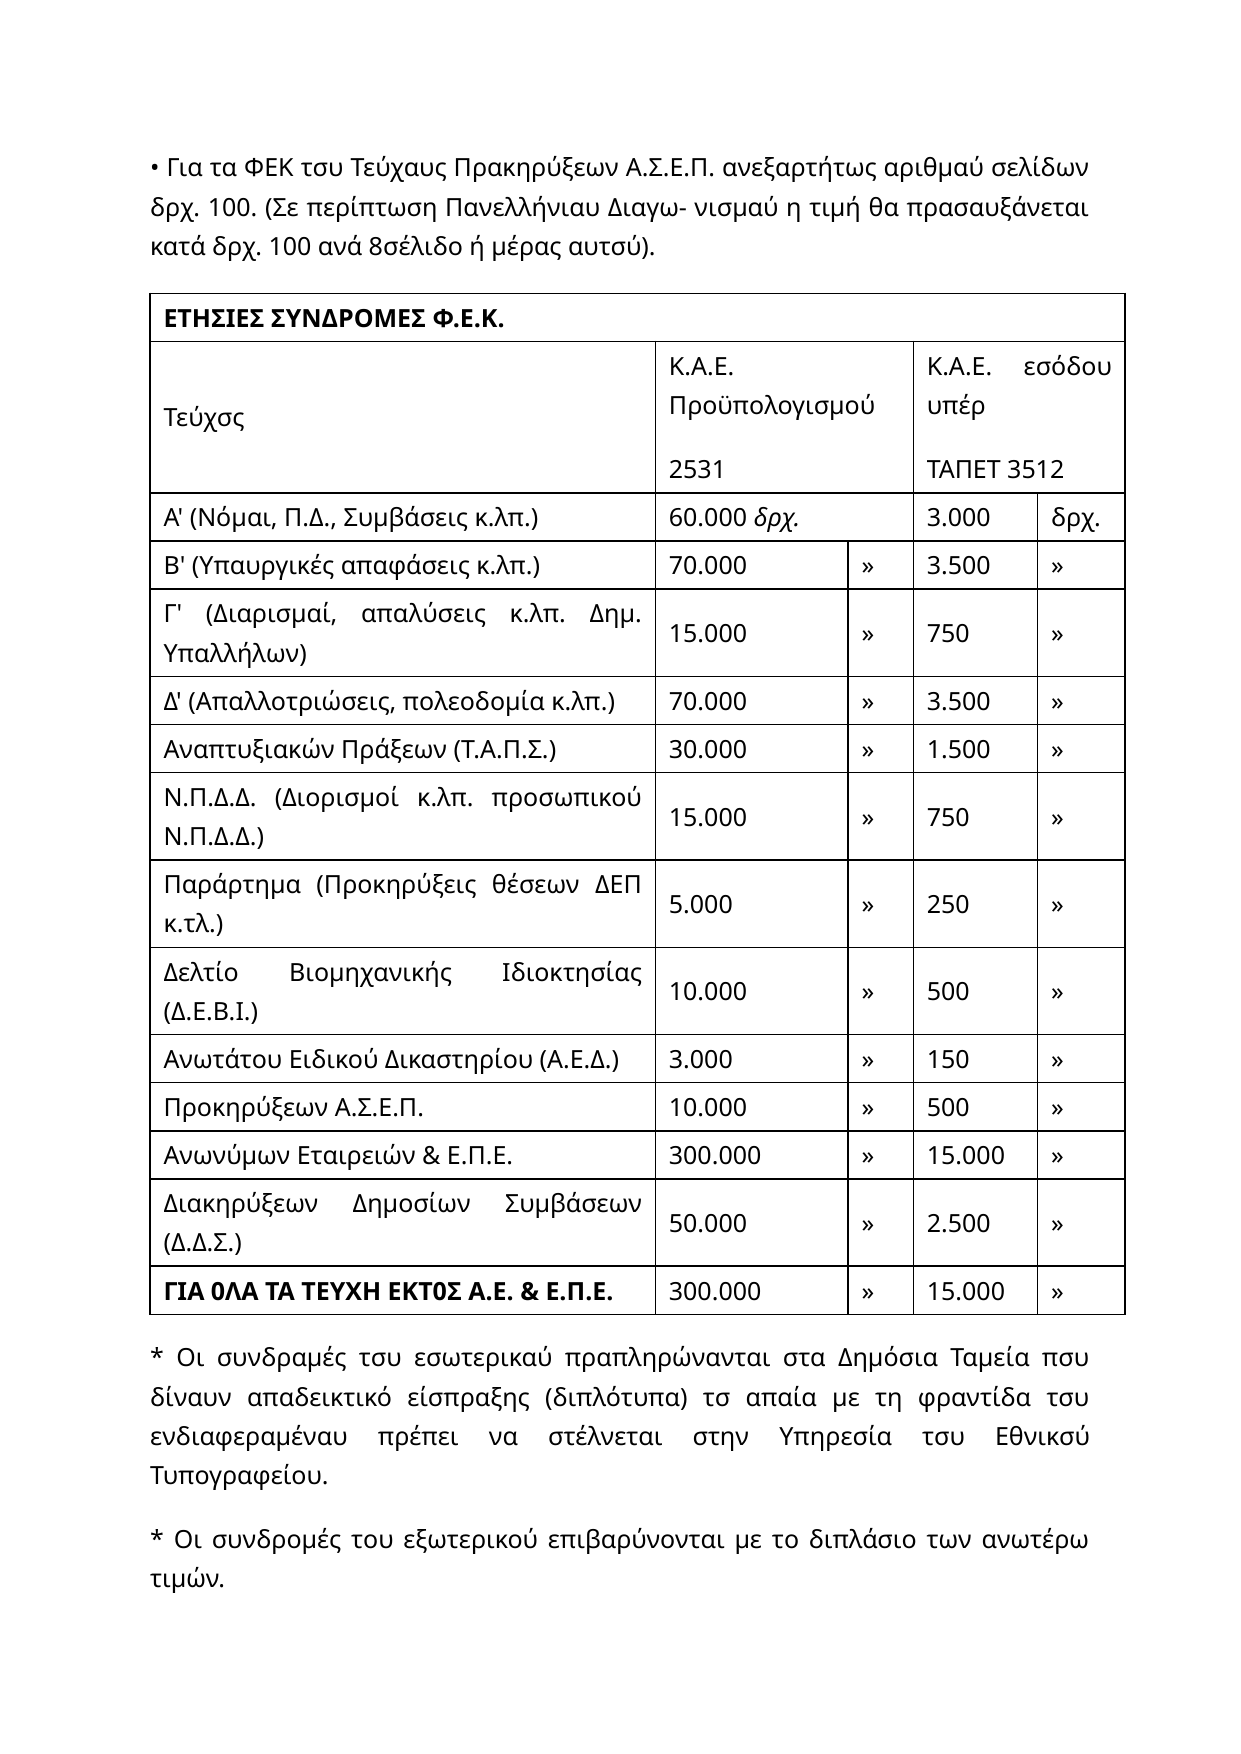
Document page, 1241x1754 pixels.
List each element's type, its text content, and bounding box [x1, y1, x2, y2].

table_cell 500 [914, 948, 1037, 1034]
table_cell 300.000 [656, 1132, 847, 1178]
table_cell 70.000 [656, 677, 847, 724]
table_cell » [849, 773, 913, 859]
table_cell 15.000 [656, 590, 847, 676]
table_cell » [1038, 725, 1124, 772]
table_cell Ν.Π.Δ.Δ. (Διορισμοί κ.λπ. προσωπικού Ν.Π.Δ.Δ.) [151, 773, 655, 859]
table_cell » [849, 948, 913, 1034]
table_cell » [849, 1267, 913, 1313]
table_cell Β' (Υπαυργικές απαφάσεις κ.λπ.) [151, 542, 655, 588]
table_cell Δελτίο Βιομηχανικής Ιδιοκτησίας (Δ.Ε.Β.Ι.) [151, 948, 655, 1034]
table_cell Γ' (Διαρισμαί, απαλύσεις κ.λπ. Δημ. Υπαλλήλων) [151, 590, 655, 676]
table_cell Κ.Α.Ε. εσόδου υπέρ ΤΑΠΕΤ 3512 [914, 342, 1124, 492]
table_cell » [1038, 1132, 1124, 1178]
table_cell » [849, 677, 913, 724]
table_cell 150 [914, 1035, 1037, 1082]
table_cell Αναπτυξιακών Πράξεων (Τ.Α.Π.Σ.) [151, 725, 655, 772]
table_cell 70.000 [656, 542, 847, 588]
table_cell 3.500 [914, 542, 1037, 588]
table_cell Δ' (Απαλλοτριώσεις, πολεοδομία κ.λπ.) [151, 677, 655, 724]
table_cell 15.000 [914, 1267, 1037, 1313]
table_cell 3.500 [914, 677, 1037, 724]
table_cell Ανωνύμων Εταιρειών & Ε.Π.Ε. [151, 1132, 655, 1178]
table_cell » [849, 861, 913, 946]
table_cell 10.000 [656, 1083, 847, 1130]
table_cell » [849, 1083, 913, 1130]
table_cell Προκηρύξεων Α.Σ.Ε.Π. [151, 1083, 655, 1130]
table_cell 10.000 [656, 948, 847, 1034]
table_header ΕΤΗΣΙΕΣ ΣΥΝΔΡΟΜΕΣ Φ.Ε.Κ. [151, 294, 1124, 341]
table_cell » [1038, 590, 1124, 676]
table_cell 50.000 [656, 1180, 847, 1265]
text * Οι συνδραμές τσυ εσωτερικαύ πραπληρώνανται στα Δημόσια Ταμεία πσυ δίναυν απαδεικτικό είσπραξης (διπλότυπα) τσ απαία με τη φραντίδα τσυ ενδιαφεραμέναυ πρέπει να στέλνεται στην Υπηρεσία τσυ Εθνικσύ Τυπογραφείου. [150, 1340, 1090, 1492]
table_cell 5.000 [656, 861, 847, 946]
table_cell Α' (Νόμαι, Π.Δ., Συμβάσεις κ.λπ.) [151, 494, 655, 540]
table_cell Τεύχσς [151, 342, 655, 492]
table_cell 3.000 [914, 494, 1037, 540]
table_cell 750 [914, 590, 1037, 676]
table_cell Κ.Α.Ε. Προϋπολογισμού 2531 [656, 342, 913, 492]
table_cell » [849, 542, 913, 588]
table_cell 60.000 δρχ. [656, 494, 913, 540]
table_cell » [849, 590, 913, 676]
table_cell 500 [914, 1083, 1037, 1130]
table_cell Ανωτάτου Ειδικού Δικαστηρίου (Α.Ε.Δ.) [151, 1035, 655, 1082]
table_cell ΓΙΑ 0ΛΑ ΤΑ ΤΕΥΧΗ ΕΚΤ0Σ Α.Ε. & Ε.Π.Ε. [151, 1267, 655, 1313]
table_cell δρχ. [1038, 494, 1124, 540]
table_cell » [1038, 948, 1124, 1034]
table_cell 15.000 [656, 773, 847, 859]
table_cell 300.000 [656, 1267, 847, 1313]
table_cell Διακηρύξεων Δημοσίων Συμβάσεων (Δ.Δ.Σ.) [151, 1180, 655, 1265]
table_cell » [1038, 1267, 1124, 1313]
table_cell » [849, 1180, 913, 1265]
table_cell 1.500 [914, 725, 1037, 772]
text * Οι συνδρομές του εξωτερικού επιβαρύνονται με το διπλάσιο των ανωτέρω τιμών. [150, 1522, 1090, 1595]
table_cell » [1038, 1180, 1124, 1265]
table_cell 2.500 [914, 1180, 1037, 1265]
table_cell » [1038, 773, 1124, 859]
table_cell » [849, 1132, 913, 1178]
table_cell » [1038, 1083, 1124, 1130]
text • Για τα ΦΕΚ τσυ Τεύχαυς Πρακηρύξεων Α.Σ.Ε.Π. ανεξαρτήτως αριθμαύ σελίδων δρχ. 100. (Σε περίπτωση Πανελλήνιαυ Διαγω- νισμαύ η τιμή θα πρασαυξάνεται κατά δρχ. 100 ανά 8σέλιδο ή μέρας αυτσύ). [150, 150, 1090, 262]
table_cell » [849, 1035, 913, 1082]
table_cell » [1038, 1035, 1124, 1082]
table_cell 3.000 [656, 1035, 847, 1082]
table_cell 15.000 [914, 1132, 1037, 1178]
table_cell 250 [914, 861, 1037, 946]
table_cell » [1038, 677, 1124, 724]
table_cell Παράρτημα (Προκηρύξεις θέσεων ΔΕΠ κ.τλ.) [151, 861, 655, 946]
table_cell » [1038, 542, 1124, 588]
table_cell 30.000 [656, 725, 847, 772]
table_cell » [849, 725, 913, 772]
table_cell » [1038, 861, 1124, 946]
table_cell 750 [914, 773, 1037, 859]
